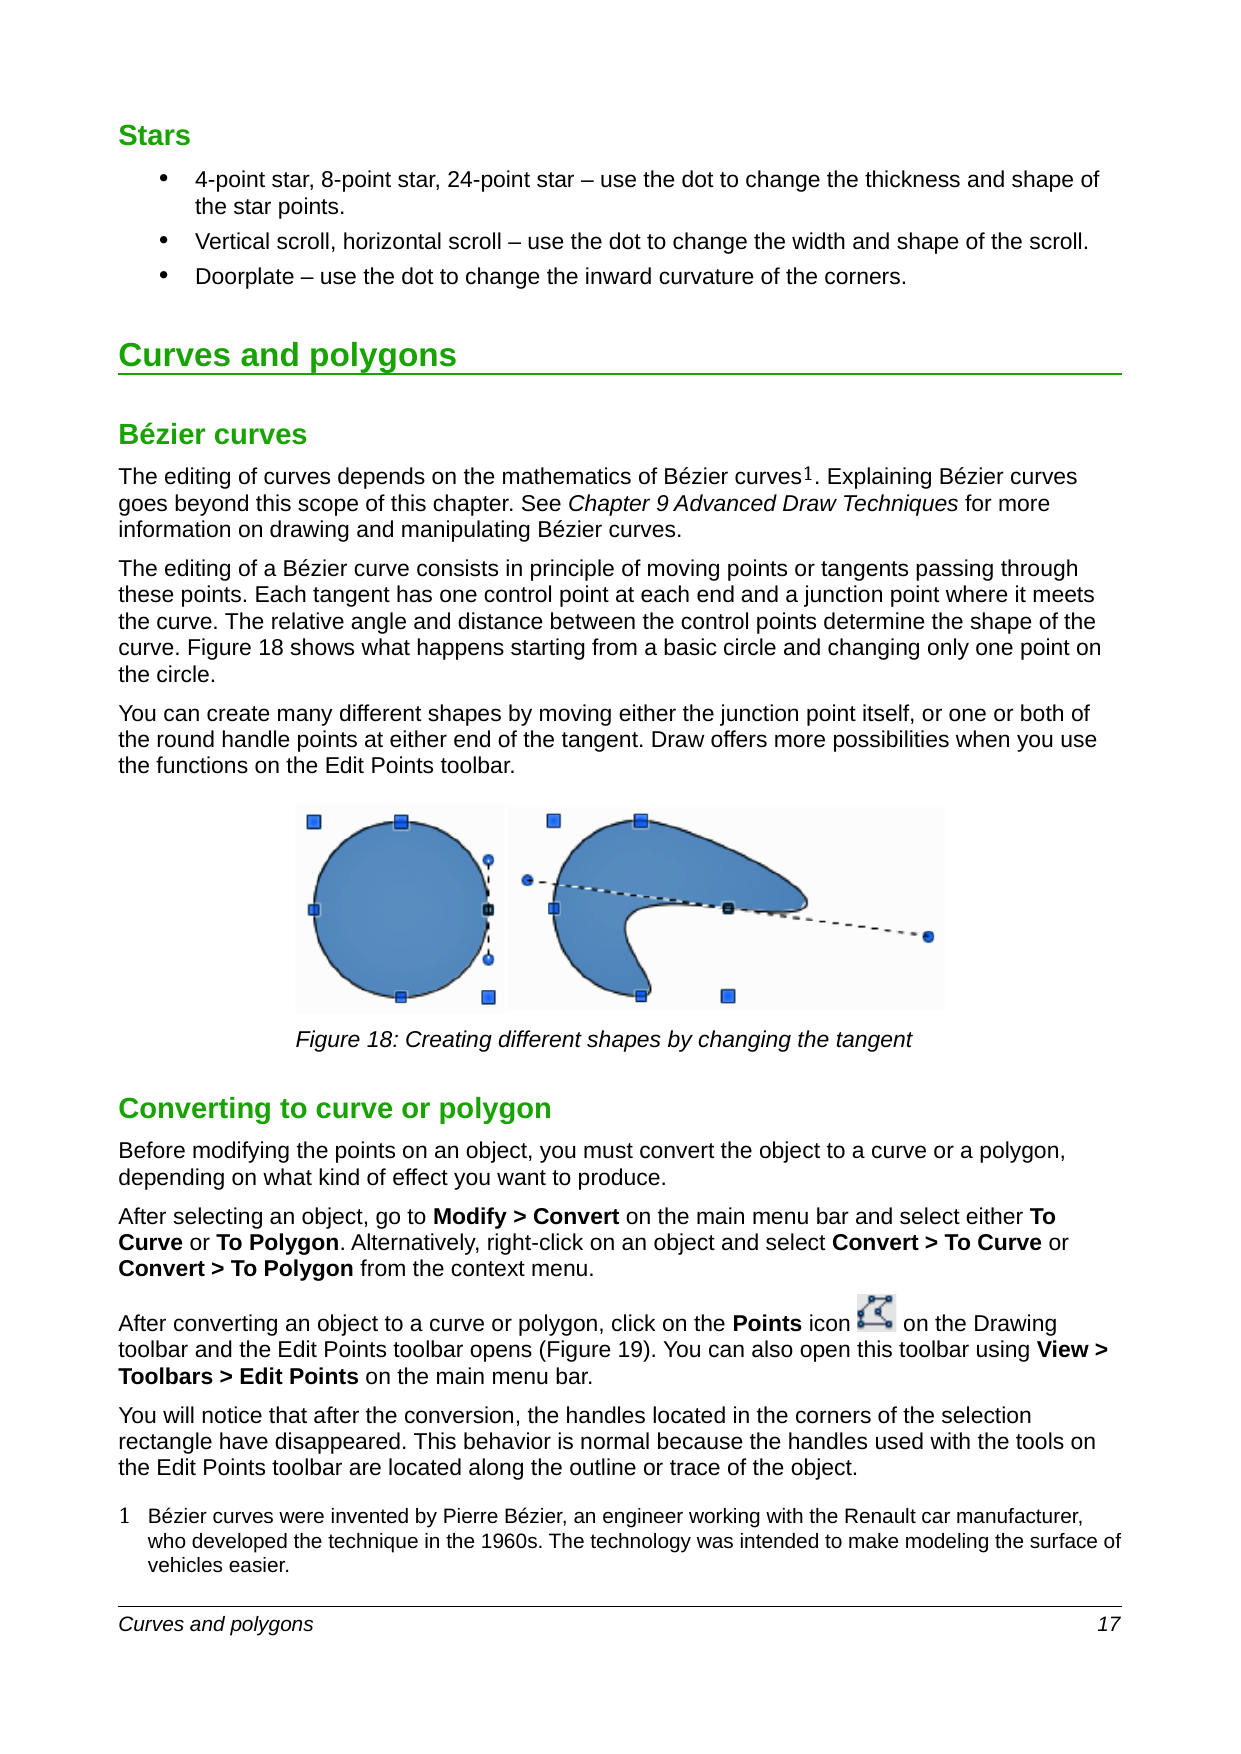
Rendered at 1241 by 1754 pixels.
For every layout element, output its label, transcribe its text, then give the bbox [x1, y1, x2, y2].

list 4-point star, 8-point star, 24-point star – use the dot to change the thickness and shape of the star points. [156, 164, 1122, 219]
text Figure 18: Creating different shapes by changing the tangent [295, 1026, 945, 1052]
text After converting an object to a curve or polygon, click on the Points icon on the Drawing toolbar and the Edit Points toolbar opens (Figure 19). You can also open this toolbar using View > Toolbars > Edit Points on the main menu bar. [118, 1294, 1122, 1389]
text You can create many different shapes by moving either the junction point itself, or one or both of the round handle points at either end of the tangent. Draw offers more possibilities when you use the functions on the Edit Points toolbar. [118, 699, 1122, 778]
picture [295, 803, 945, 1014]
subtitle Curves and polygons [118, 335, 1122, 373]
picture [857, 1294, 897, 1332]
list Vertical scroll, horizontal scroll – use the dot to change the width and shape of the scroll. [156, 226, 1122, 255]
text Bézier curves were invented by Pierre Bézier, an engineer working with the Renault car manufacturer, who developed the technique in the 1960s. The technology was intended to make modeling the surface of vehicles easier. [118, 1504, 1122, 1576]
subtitle Stars [118, 118, 1122, 152]
text The editing of curves depends on the mathematics of Bézier curves. Explaining Bézier curves goes beyond this scope of this chapter. See Chapter 9 Advanced Draw Techniques for more information on drawing and manipulating Bézier curves. [118, 463, 1122, 543]
text The editing of a Bézier curve consists in principle of moving points or tangents passing through these points. Each tangent has one control point at each end and a junction point where it meets the curve. The relative angle and distance between the control points determine the shape of the curve. Figure 18 shows what happens starting from a basic circle and changing only one point on the circle. [118, 555, 1122, 687]
list Doorplate – use the dot to change the inward curvature of the corners. [156, 261, 1122, 290]
subtitle Converting to curve or polygon [118, 1091, 1122, 1125]
subtitle Bézier curves [118, 417, 1122, 451]
text Before modifying the points on an object, you must convert the object to a curve or a polygon, depending on what kind of effect you want to produce. [118, 1137, 1122, 1190]
text You will notice that after the conversion, the handles located in the corners of the selection rectangle have disappeared. This behavior is normal because the handles used with the tools on the Edit Points toolbar are located along the outline or trace of the object. [118, 1402, 1122, 1481]
text After selecting an object, go to Modify > Convert on the main menu bar and select either To Curve or To Polygon. Alternatively, right-click on an object and select Convert > To Curve or Convert > To Polygon from the context menu. [118, 1203, 1122, 1282]
